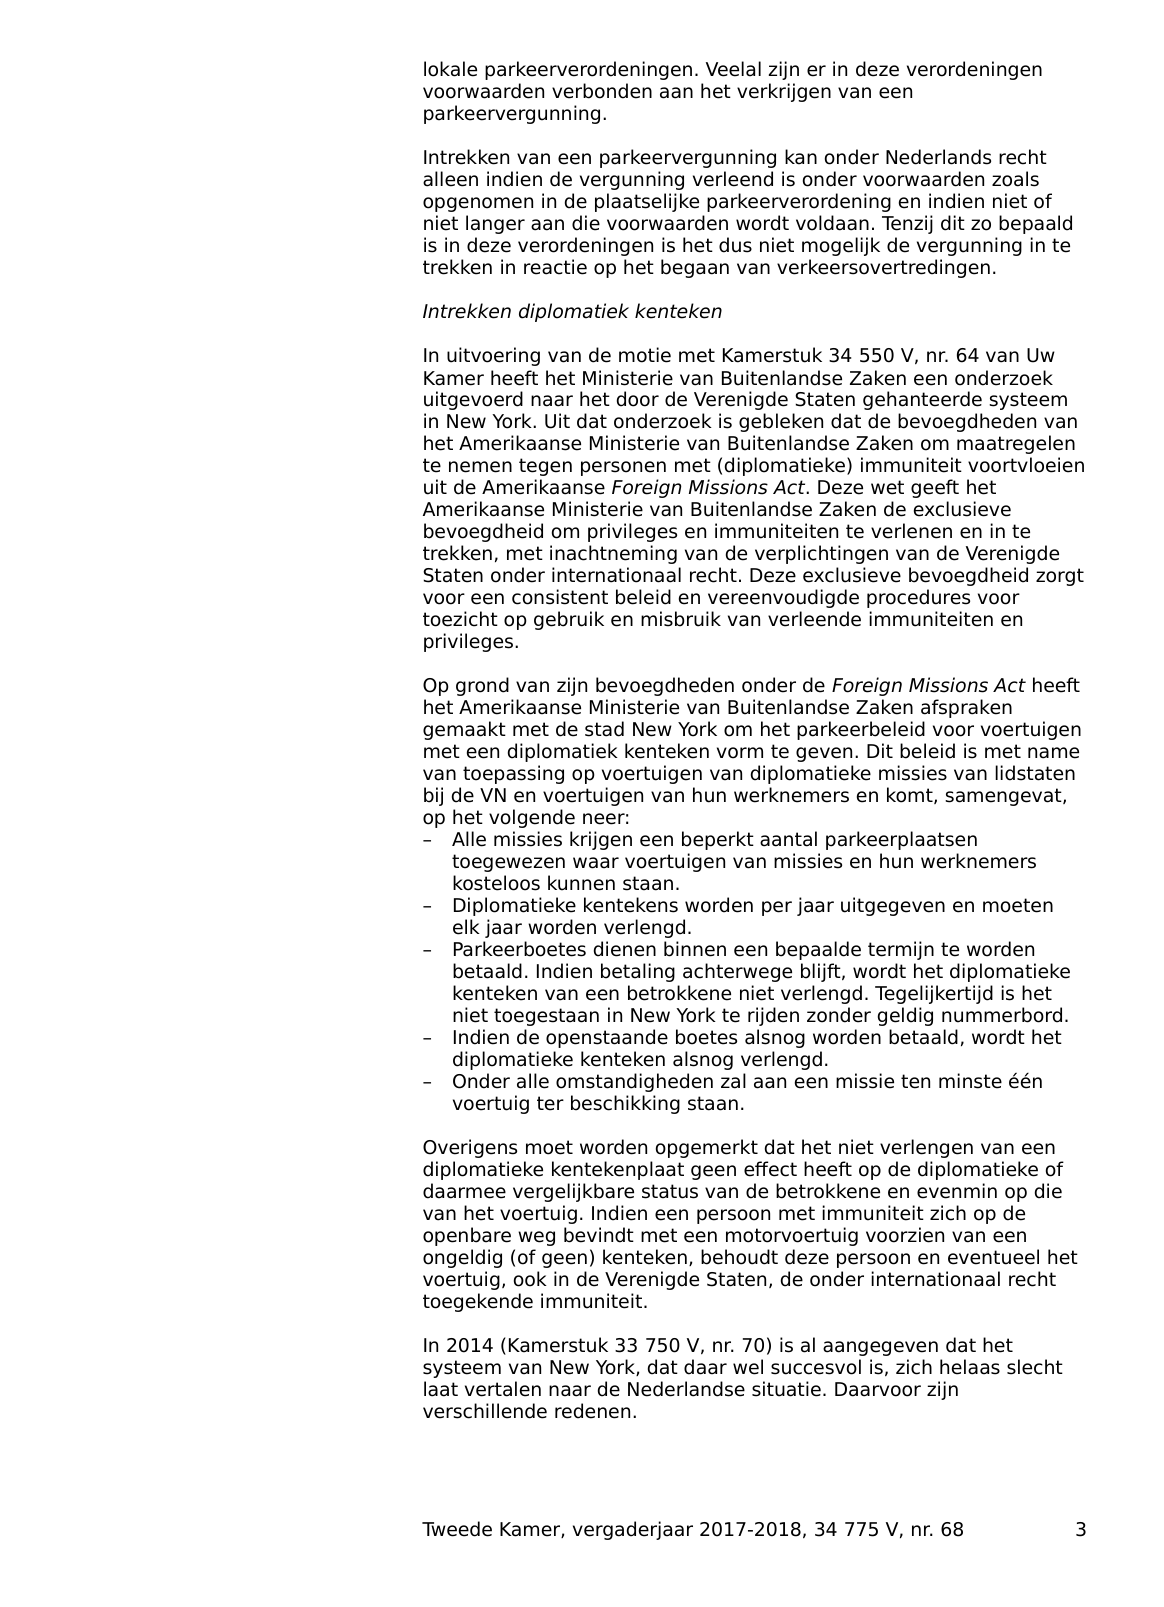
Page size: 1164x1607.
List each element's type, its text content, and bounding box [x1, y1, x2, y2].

text Intrekken van een parkeervergunning kan onder Nederlands recht alleen indien de vergunning verleend is onder voorwaarden zoals opgenomen in de plaatselijke parkeerverordening en indien niet of niet langer aan die voorwaarden wordt voldaan. Tenzij dit zo bepaald is in deze verordeningen is het dus niet mogelijk de vergunning in te trekken in reactie op het begaan van verkeersovertredingen. [422, 147, 1087, 279]
text – Onder alle omstandigheden zal aan een missie ten minste één voertuig ter beschikking staan. [422, 1071, 1087, 1115]
subtitle Intrekken diplomatiek kenteken [422, 301, 1087, 323]
text – Diplomatieke kentekens worden per jaar uitgegeven en moeten elk jaar worden verlengd. [422, 895, 1087, 939]
text – Alle missies krijgen een beperkt aantal parkeerplaatsen toegewezen waar voertuigen van missies en hun werknemers kosteloos kunnen staan. [422, 829, 1087, 895]
text Op grond van zijn bevoegdheden onder de Foreign Missions Act heeft het Amerikaanse Ministerie van Buitenlandse Zaken afspraken gemaakt met de stad New York om het parkeerbeleid voor voertuigen met een diplomatiek kenteken vorm te geven. Dit beleid is met name van toepassing op voertuigen van diplomatieke missies van lidstaten bij de VN en voertuigen van hun werknemers en komt, samengevat, op het volgende neer: [422, 675, 1087, 829]
text In uitvoering van de motie met Kamerstuk 34 550 V, nr. 64 van Uw Kamer heeft het Ministerie van Buitenlandse Zaken een onderzoek uitgevoerd naar het door de Verenigde Staten gehanteerde systeem in New York. Uit dat onderzoek is gebleken dat de bevoegdheden van het Amerikaanse Ministerie van Buitenlandse Zaken om maatregelen te nemen tegen personen met (diplomatieke) immuniteit voortvloeien uit de Amerikaanse Foreign Missions Act. Deze wet geeft het Amerikaanse Ministerie van Buitenlandse Zaken de exclusieve bevoegdheid om privileges en immuniteiten te verlenen en in te trekken, met inachtneming van de verplichtingen van de Verenigde Staten onder internationaal recht. Deze exclusieve bevoegdheid zorgt voor een consistent beleid en vereenvoudigde procedures voor toezicht op gebruik en misbruik van verleende immuniteiten en privileges. [422, 345, 1087, 653]
text Overigens moet worden opgemerkt dat het niet verlengen van een diplomatieke kentekenplaat geen effect heeft op de diplomatieke of daarmee vergelijkbare status van de betrokkene en evenmin op die van het voertuig. Indien een persoon met immuniteit zich op de openbare weg bevindt met een motorvoertuig voorzien van een ongeldig (of geen) kenteken, behoudt deze persoon en eventueel het voertuig, ook in de Verenigde Staten, de onder internationaal recht toegekende immuniteit. [422, 1137, 1087, 1313]
text lokale parkeerverordeningen. Veelal zijn er in deze verordeningen voorwaarden verbonden aan het verkrijgen van een parkeervergunning. [422, 59, 1087, 125]
text – Indien de openstaande boetes alsnog worden betaald, wordt het diplomatieke kenteken alsnog verlengd. [422, 1027, 1087, 1071]
text – Parkeerboetes dienen binnen een bepaalde termijn te worden betaald. Indien betaling achterwege blijft, wordt het diplomatieke kenteken van een betrokkene niet verlengd. Tegelijkertijd is het niet toegestaan in New York te rijden zonder geldig nummerbord. [422, 939, 1087, 1027]
text In 2014 (Kamerstuk 33 750 V, nr. 70) is al aangegeven dat het systeem van New York, dat daar wel succesvol is, zich helaas slecht laat vertalen naar de Nederlandse situatie. Daarvoor zijn verschillende redenen. [422, 1335, 1087, 1423]
